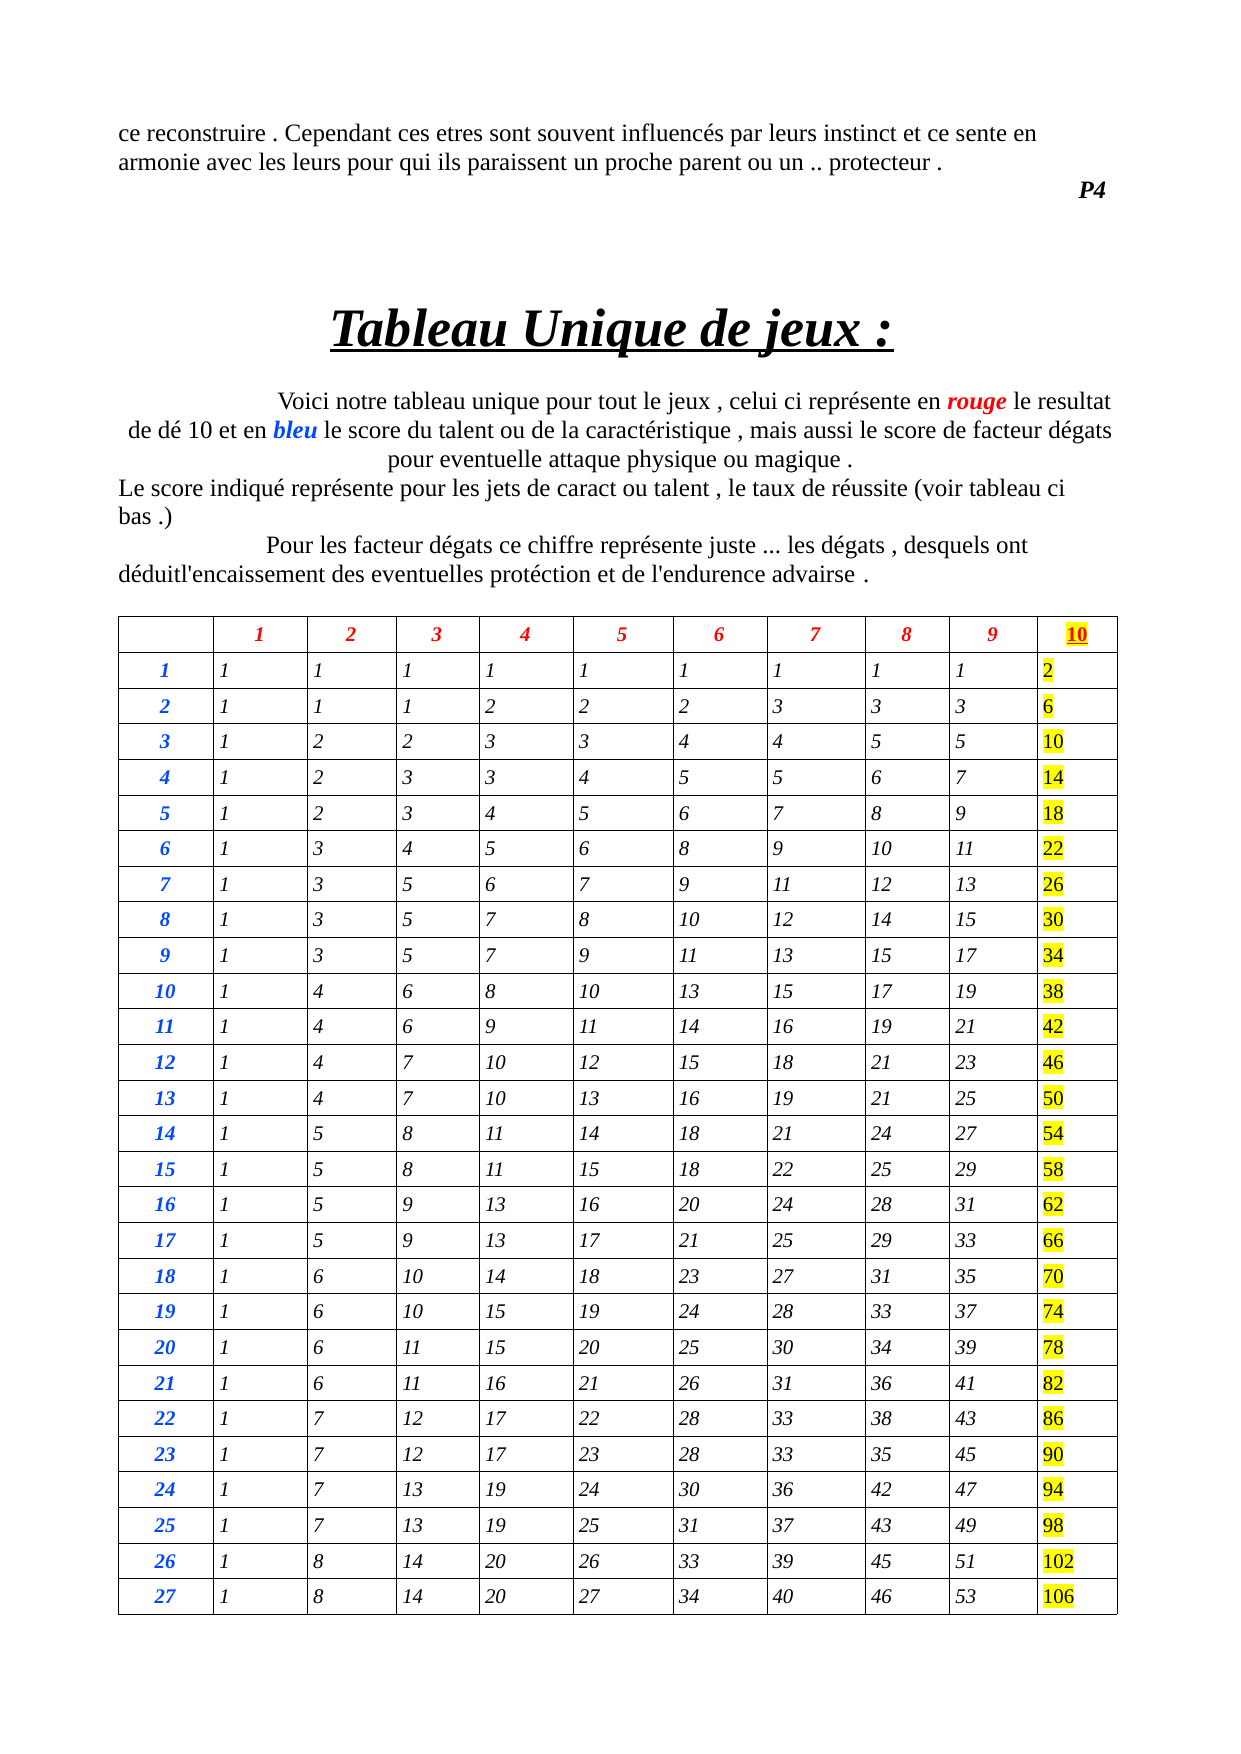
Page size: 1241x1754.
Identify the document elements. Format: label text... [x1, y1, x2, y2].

table_cell 1 [214, 1116, 307, 1151]
table_cell 28 [674, 1437, 767, 1471]
table_cell 15 [119, 1152, 213, 1186]
table_cell 45 [950, 1437, 1037, 1471]
table_cell 2 [397, 724, 479, 759]
table_cell 30 [1038, 902, 1117, 937]
table_cell 41 [950, 1366, 1037, 1400]
table_header 3 [397, 617, 479, 652]
table_cell 5 [308, 1152, 396, 1186]
table_cell 8 [480, 974, 573, 1008]
table_cell 5 [397, 867, 479, 901]
table_cell 94 [1038, 1472, 1117, 1507]
table_cell 1 [214, 1472, 307, 1507]
table_cell 22 [119, 1401, 213, 1436]
table_cell 33 [950, 1223, 1037, 1258]
table_cell 3 [480, 760, 573, 794]
table_cell 20 [480, 1579, 573, 1614]
table_cell 102 [1038, 1544, 1117, 1578]
table_cell 9 [480, 1009, 573, 1044]
text Voici notre tableau unique pour tout le jeux , celui ci représente en rouge le resultat de dé 10 et en bleu le score du talent ou de la caractéristique , mais aussi le score de facteur dégats pour eventuelle attaque physique ou magique . [118, 386, 1122, 473]
table_cell 4 [574, 760, 673, 794]
table_cell 46 [866, 1579, 949, 1614]
table_cell 1 [214, 831, 307, 866]
table_cell 3 [308, 938, 396, 973]
table_cell 1 [308, 653, 396, 688]
table_cell 12 [574, 1045, 673, 1079]
table_cell 19 [950, 974, 1037, 1008]
table_cell 29 [950, 1152, 1037, 1186]
table_cell 6 [308, 1330, 396, 1364]
table_cell 21 [866, 1081, 949, 1115]
table_cell 1 [674, 653, 767, 688]
table_cell 25 [574, 1508, 673, 1543]
table_cell 20 [574, 1330, 673, 1364]
table_cell 5 [866, 724, 949, 759]
table_cell 11 [480, 1152, 573, 1186]
table_cell 3 [950, 689, 1037, 723]
table_cell 28 [768, 1294, 865, 1329]
table_cell 51 [950, 1544, 1037, 1578]
table_cell 18 [674, 1152, 767, 1186]
table_cell 4 [768, 724, 865, 759]
table_cell 10 [397, 1294, 479, 1329]
table_cell 13 [768, 938, 865, 973]
table_cell 34 [1038, 938, 1117, 973]
table_cell 1 [214, 1366, 307, 1400]
table_cell 23 [674, 1259, 767, 1293]
table_cell 42 [866, 1472, 949, 1507]
table_cell 1 [214, 1009, 307, 1044]
table_cell 13 [397, 1508, 479, 1543]
table_cell 10 [574, 974, 673, 1008]
table_cell 15 [480, 1330, 573, 1364]
table_cell 34 [674, 1579, 767, 1614]
table_cell 36 [866, 1366, 949, 1400]
table_cell 19 [866, 1009, 949, 1044]
table_cell 1 [214, 938, 307, 973]
table_cell 11 [480, 1116, 573, 1151]
table_cell 9 [119, 938, 213, 973]
table_cell 1 [214, 1508, 307, 1543]
table_cell 1 [214, 653, 307, 688]
table_cell 82 [1038, 1366, 1117, 1400]
table_cell 14 [674, 1009, 767, 1044]
table_cell 13 [480, 1223, 573, 1258]
table_cell 1 [119, 653, 213, 688]
table_cell 15 [768, 974, 865, 1008]
table_cell 31 [866, 1259, 949, 1293]
table_cell 1 [214, 689, 307, 723]
table_cell 1 [214, 867, 307, 901]
table_cell 70 [1038, 1259, 1117, 1293]
table_cell 12 [768, 902, 865, 937]
table_cell 6 [308, 1294, 396, 1329]
table_cell 66 [1038, 1223, 1117, 1258]
table_cell 7 [480, 902, 573, 937]
table_cell 3 [480, 724, 573, 759]
table_cell 16 [768, 1009, 865, 1044]
table_cell 3 [308, 867, 396, 901]
table_cell 17 [950, 938, 1037, 973]
table_cell 20 [119, 1330, 213, 1364]
table_cell 1 [214, 1330, 307, 1364]
table_cell 12 [397, 1401, 479, 1436]
text Tableau Unique de jeux : [118, 295, 1122, 358]
table_cell 4 [308, 1009, 396, 1044]
table_cell 7 [768, 796, 865, 830]
table_cell 6 [674, 796, 767, 830]
table_cell 10 [674, 902, 767, 937]
table_cell 7 [308, 1401, 396, 1436]
table_cell 34 [866, 1330, 949, 1364]
table_cell 7 [308, 1437, 396, 1471]
table_cell 29 [866, 1223, 949, 1258]
table_cell 1 [950, 653, 1037, 688]
table_cell 13 [119, 1081, 213, 1115]
table_cell 31 [768, 1366, 865, 1400]
table_cell 4 [308, 974, 396, 1008]
table_cell 23 [119, 1437, 213, 1471]
table_cell 4 [308, 1081, 396, 1115]
table_cell 45 [866, 1544, 949, 1578]
table_cell 18 [1038, 796, 1117, 830]
table_cell 74 [1038, 1294, 1117, 1329]
table_cell 1 [214, 974, 307, 1008]
text P4 [118, 176, 1122, 204]
table_cell 26 [574, 1544, 673, 1578]
table_cell 11 [397, 1366, 479, 1400]
table_cell 37 [950, 1294, 1037, 1329]
table_cell 9 [397, 1187, 479, 1222]
table_cell 8 [397, 1152, 479, 1186]
table_header 9 [950, 617, 1037, 652]
table_cell 11 [397, 1330, 479, 1364]
table_cell 9 [574, 938, 673, 973]
table_cell 16 [574, 1187, 673, 1222]
table_cell 39 [768, 1544, 865, 1578]
table_cell 25 [674, 1330, 767, 1364]
table_header 4 [480, 617, 573, 652]
table_cell 4 [674, 724, 767, 759]
table_cell 4 [119, 760, 213, 794]
table_cell 8 [674, 831, 767, 866]
table_cell 1 [214, 1081, 307, 1115]
table_cell 12 [866, 867, 949, 901]
table_cell 27 [768, 1259, 865, 1293]
table_cell 30 [768, 1330, 865, 1364]
table_cell 10 [480, 1045, 573, 1079]
table_cell 5 [768, 760, 865, 794]
table_cell 31 [674, 1508, 767, 1543]
table_cell 5 [308, 1116, 396, 1151]
table_cell 1 [214, 1259, 307, 1293]
table_cell 22 [574, 1401, 673, 1436]
table_header 6 [674, 617, 767, 652]
table_cell 26 [674, 1366, 767, 1400]
table_cell 28 [866, 1187, 949, 1222]
table_cell 8 [866, 796, 949, 830]
table_cell 11 [574, 1009, 673, 1044]
table_header 8 [866, 617, 949, 652]
text Le score indiqué représente pour les jets de caract ou talent , le taux de réussite (voir tableau ci bas .) [118, 473, 1122, 530]
table_cell 13 [574, 1081, 673, 1115]
table_cell 6 [397, 974, 479, 1008]
table_cell 13 [950, 867, 1037, 901]
table_cell 5 [950, 724, 1037, 759]
table_cell 14 [119, 1116, 213, 1151]
table_cell 16 [119, 1187, 213, 1222]
table_cell 18 [768, 1045, 865, 1079]
table_cell 53 [950, 1579, 1037, 1614]
table_cell 38 [1038, 974, 1117, 1008]
table_cell 15 [866, 938, 949, 973]
table_cell 21 [674, 1223, 767, 1258]
table_cell 1 [397, 653, 479, 688]
table_cell 6 [308, 1366, 396, 1400]
table_cell 25 [950, 1081, 1037, 1115]
table_header 5 [574, 617, 673, 652]
table_cell 25 [768, 1223, 865, 1258]
table_cell 19 [119, 1294, 213, 1329]
table_cell 7 [397, 1045, 479, 1079]
table_cell 15 [674, 1045, 767, 1079]
table_cell 3 [397, 760, 479, 794]
table_cell 1 [480, 653, 573, 688]
table_cell 2 [308, 796, 396, 830]
table_cell 28 [674, 1401, 767, 1436]
table_cell 10 [866, 831, 949, 866]
table_cell 7 [397, 1081, 479, 1115]
table_cell 5 [397, 902, 479, 937]
table_cell 24 [866, 1116, 949, 1151]
table_cell 22 [768, 1152, 865, 1186]
table_cell 8 [574, 902, 673, 937]
table_cell 47 [950, 1472, 1037, 1507]
table_cell 7 [480, 938, 573, 973]
table_cell 49 [950, 1508, 1037, 1543]
table_cell 1 [214, 902, 307, 937]
table_cell 2 [674, 689, 767, 723]
table_cell 50 [1038, 1081, 1117, 1115]
table_cell 7 [574, 867, 673, 901]
table_cell 8 [397, 1116, 479, 1151]
table_cell 11 [119, 1009, 213, 1044]
table_cell 2 [119, 689, 213, 723]
table_cell 24 [674, 1294, 767, 1329]
table_cell 58 [1038, 1152, 1117, 1186]
table_cell 11 [950, 831, 1037, 866]
table_header 2 [308, 617, 396, 652]
table_cell 5 [480, 831, 573, 866]
text Pour les facteur dégats ce chiffre représente juste ... les dégats , desquels ont déduitl'encaissement des eventuelles protéction et de l'endurence advairse . [118, 530, 1122, 588]
table_cell 43 [950, 1401, 1037, 1436]
table_cell 21 [119, 1366, 213, 1400]
table_cell 1 [214, 724, 307, 759]
table_cell 21 [574, 1366, 673, 1400]
table_cell 2 [1038, 653, 1117, 688]
table_cell 12 [119, 1045, 213, 1079]
table_cell 3 [308, 831, 396, 866]
table_cell 19 [574, 1294, 673, 1329]
table_cell 30 [674, 1472, 767, 1507]
table_header 1 [214, 617, 307, 652]
table_cell 13 [674, 974, 767, 1008]
table_cell 2 [308, 724, 396, 759]
table_cell 3 [119, 724, 213, 759]
table_cell 1 [574, 653, 673, 688]
table_cell 15 [480, 1294, 573, 1329]
table_cell 1 [308, 689, 396, 723]
table_cell 37 [768, 1508, 865, 1543]
table_cell 42 [1038, 1009, 1117, 1044]
table_cell 24 [119, 1472, 213, 1507]
table_cell 54 [1038, 1116, 1117, 1151]
table_cell 24 [768, 1187, 865, 1222]
table_cell 4 [397, 831, 479, 866]
table_cell 1 [214, 796, 307, 830]
table_cell 1 [768, 653, 865, 688]
table_cell 8 [308, 1544, 396, 1578]
table_cell 21 [950, 1009, 1037, 1044]
table_cell 14 [397, 1579, 479, 1614]
table_cell 16 [480, 1366, 573, 1400]
table_cell 14 [480, 1259, 573, 1293]
table_cell 22 [1038, 831, 1117, 866]
table_cell 6 [119, 831, 213, 866]
table_cell 35 [866, 1437, 949, 1471]
table_cell 25 [866, 1152, 949, 1186]
table_cell 11 [768, 867, 865, 901]
table_cell 106 [1038, 1579, 1117, 1614]
table_cell 5 [308, 1187, 396, 1222]
table_cell 14 [1038, 760, 1117, 794]
table_cell 1 [397, 689, 479, 723]
table_cell 46 [1038, 1045, 1117, 1079]
table_cell 38 [866, 1401, 949, 1436]
table_cell 33 [768, 1437, 865, 1471]
table_cell 19 [768, 1081, 865, 1115]
table_cell 10 [1038, 724, 1117, 759]
table_cell 19 [480, 1508, 573, 1543]
table_cell 13 [397, 1472, 479, 1507]
table_cell 12 [397, 1437, 479, 1471]
table_cell 3 [397, 796, 479, 830]
table_cell 62 [1038, 1187, 1117, 1222]
table_cell 5 [397, 938, 479, 973]
table_cell 5 [574, 796, 673, 830]
table_cell 6 [574, 831, 673, 866]
table_cell 9 [768, 831, 865, 866]
table_cell 1 [214, 1401, 307, 1436]
table_cell 33 [768, 1401, 865, 1436]
table_cell 6 [480, 867, 573, 901]
table_cell 3 [768, 689, 865, 723]
table_cell 8 [119, 902, 213, 937]
table_cell 9 [950, 796, 1037, 830]
table_cell 17 [480, 1401, 573, 1436]
table_cell 20 [480, 1544, 573, 1578]
table_cell 1 [214, 1294, 307, 1329]
table_cell 1 [214, 1579, 307, 1614]
table_cell 25 [119, 1508, 213, 1543]
text ce reconstruire . Cependant ces etres sont souvent influencés par leurs instinct et ce sente en armonie avec les leurs pour qui ils paraissent un proche parent ou un .. protecteur . [118, 118, 1122, 176]
table_cell 24 [574, 1472, 673, 1507]
table_cell 5 [119, 796, 213, 830]
table_cell 19 [480, 1472, 573, 1507]
table_cell 33 [866, 1294, 949, 1329]
table_cell 36 [768, 1472, 865, 1507]
table_cell 21 [768, 1116, 865, 1151]
table_cell 1 [214, 1045, 307, 1079]
table_cell 39 [950, 1330, 1037, 1364]
table_cell 6 [308, 1259, 396, 1293]
table_cell 3 [308, 902, 396, 937]
table_cell 15 [950, 902, 1037, 937]
table_cell 14 [866, 902, 949, 937]
table_cell 17 [480, 1437, 573, 1471]
table_cell 33 [674, 1544, 767, 1578]
table_cell 23 [574, 1437, 673, 1471]
table_cell 10 [119, 974, 213, 1008]
table_cell 2 [574, 689, 673, 723]
table_cell 6 [1038, 689, 1117, 723]
table_cell 43 [866, 1508, 949, 1543]
table_cell 17 [574, 1223, 673, 1258]
table_cell 18 [674, 1116, 767, 1151]
table_cell 10 [480, 1081, 573, 1115]
table_header 7 [768, 617, 865, 652]
table_cell 3 [866, 689, 949, 723]
table_cell 90 [1038, 1437, 1117, 1471]
table_cell 6 [397, 1009, 479, 1044]
table_cell 17 [119, 1223, 213, 1258]
table_cell 18 [574, 1259, 673, 1293]
table_cell 7 [308, 1508, 396, 1543]
table_cell 1 [214, 1152, 307, 1186]
table_cell 7 [950, 760, 1037, 794]
table_cell 4 [480, 796, 573, 830]
table_cell 1 [214, 1223, 307, 1258]
table_cell 2 [480, 689, 573, 723]
table_cell 5 [308, 1223, 396, 1258]
table_cell 86 [1038, 1401, 1117, 1436]
table_cell 9 [397, 1223, 479, 1258]
table_cell 26 [119, 1544, 213, 1578]
table_cell 5 [674, 760, 767, 794]
table_cell 1 [214, 1544, 307, 1578]
table_cell 1 [214, 1437, 307, 1471]
table_cell 18 [119, 1259, 213, 1293]
table_cell 40 [768, 1579, 865, 1614]
table_cell 27 [950, 1116, 1037, 1151]
table_cell 13 [480, 1187, 573, 1222]
table_cell 98 [1038, 1508, 1117, 1543]
table_cell 14 [397, 1544, 479, 1578]
table_cell 35 [950, 1259, 1037, 1293]
table_cell 9 [674, 867, 767, 901]
table_cell 27 [119, 1579, 213, 1614]
table_cell 3 [574, 724, 673, 759]
table_cell 14 [574, 1116, 673, 1151]
table_cell 26 [1038, 867, 1117, 901]
table_cell 15 [574, 1152, 673, 1186]
table_cell 7 [308, 1472, 396, 1507]
table_cell 6 [866, 760, 949, 794]
table_cell 1 [214, 1187, 307, 1222]
table_cell 7 [119, 867, 213, 901]
table_cell 16 [674, 1081, 767, 1115]
table_header [119, 617, 213, 652]
table_cell 1 [866, 653, 949, 688]
table_cell 21 [866, 1045, 949, 1079]
table_cell 20 [674, 1187, 767, 1222]
table_cell 2 [308, 760, 396, 794]
table_cell 11 [674, 938, 767, 973]
table_cell 27 [574, 1579, 673, 1614]
table_cell 4 [308, 1045, 396, 1079]
table_cell 78 [1038, 1330, 1117, 1364]
table_header 10 [1038, 617, 1117, 652]
table_cell 23 [950, 1045, 1037, 1079]
table_cell 10 [397, 1259, 479, 1293]
table_cell 17 [866, 974, 949, 1008]
table_cell 8 [308, 1579, 396, 1614]
table_cell 1 [214, 760, 307, 794]
table_cell 31 [950, 1187, 1037, 1222]
